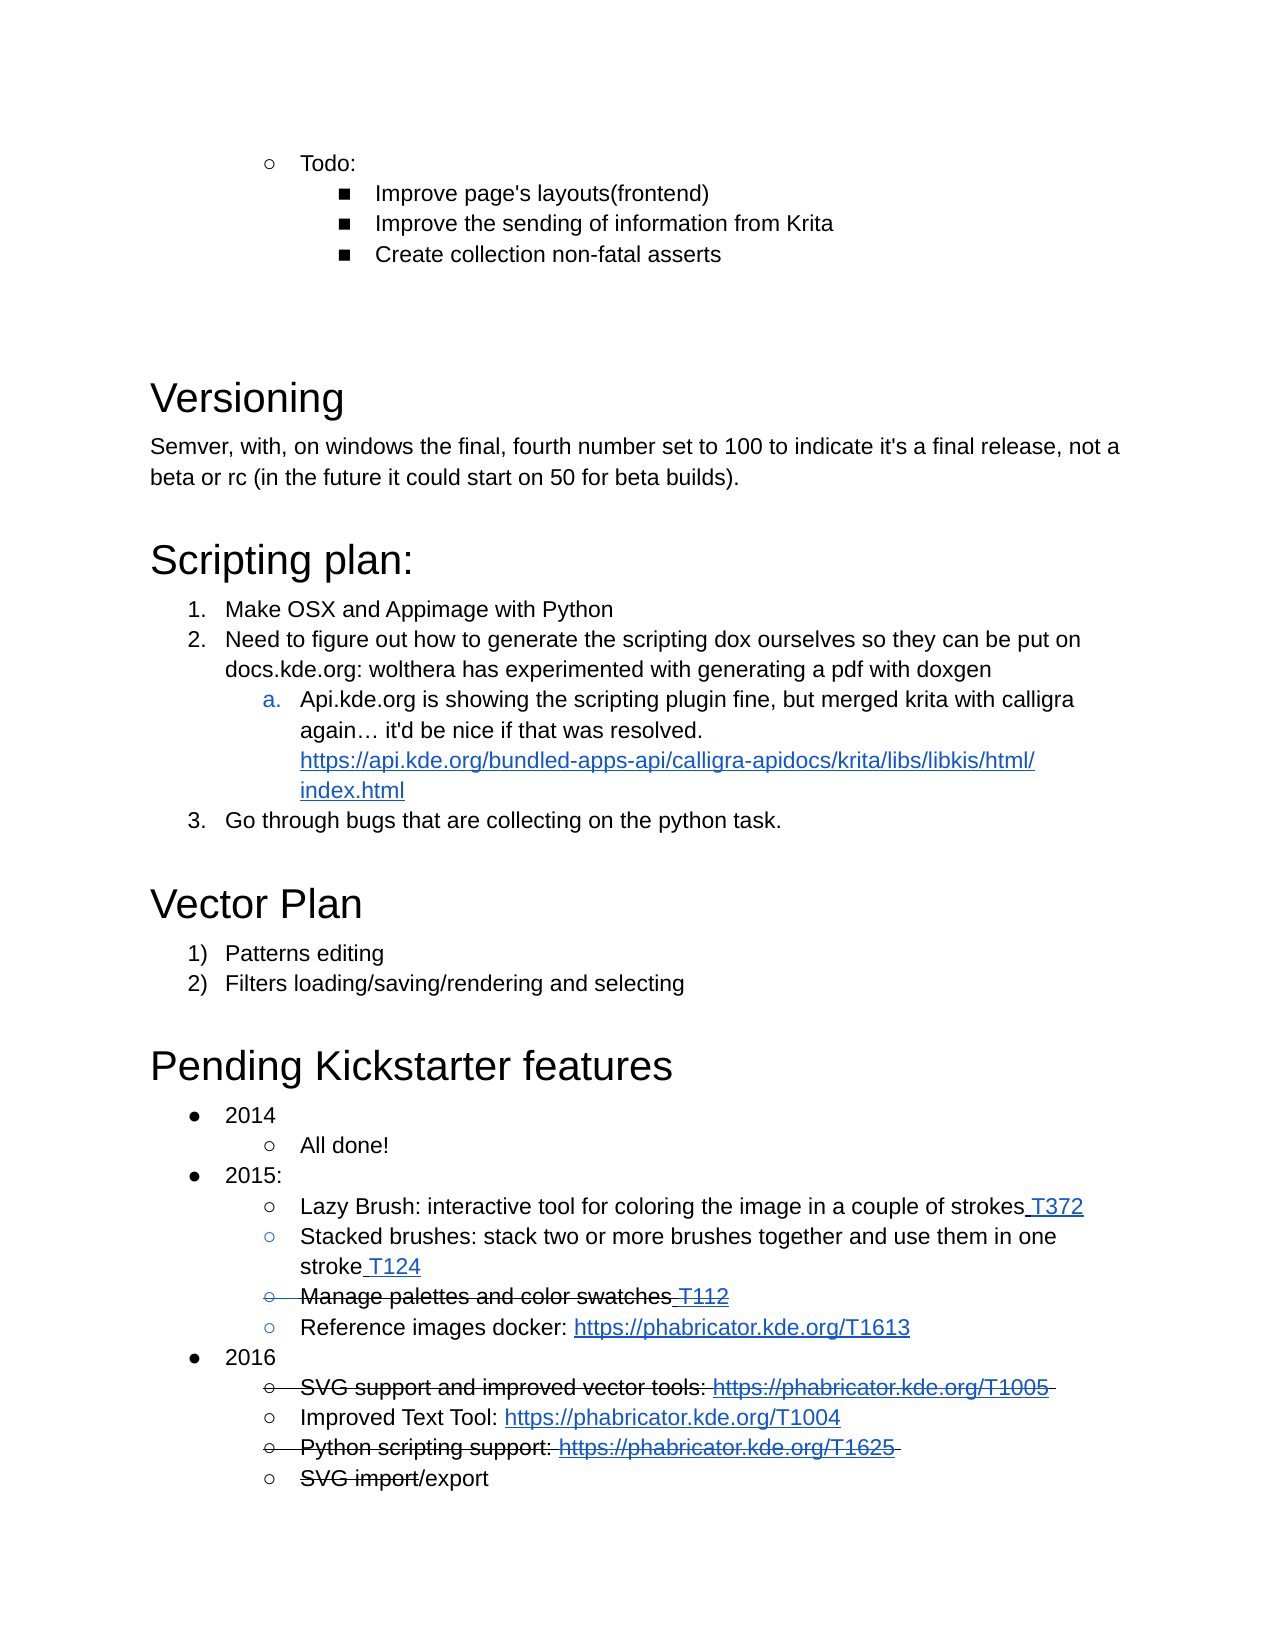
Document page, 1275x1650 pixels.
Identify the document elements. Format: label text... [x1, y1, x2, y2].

list Filters loading/saving/rendering and selecting [187, 970, 1125, 996]
list Improved Text Tool: https://phabricator.kde.org/T1004 [262, 1404, 1125, 1431]
list Improve the sending of information from Krita [337, 210, 1125, 237]
list SVG support and improved vector tools: https://phabricator.kde.org/T1005 [262, 1374, 1125, 1400]
list Need to figure out how to generate the scripting dox ourselves so they can be put on docs.kde.org: wolthera has experimented with generating a pdf with doxgen [187, 626, 1125, 683]
list Lazy Brush: interactive tool for coloring the image in a couple of strokes T372 [262, 1193, 1125, 1219]
list Python scripting support: https://phabricator.kde.org/T1625 [262, 1434, 1125, 1461]
subtitle Scripting plan: [150, 535, 1125, 583]
list Improve page's layouts(frontend) [337, 180, 1125, 207]
list Api.kde.org is showing the scripting plugin fine, but merged krita with calligra again… it'd be nice if that was resolved. https://api.kde.org/bundled-apps-api/calligra-apidocs/krita/libs/libkis/html/index.html [262, 686, 1125, 803]
list Make OSX and Appimage with Python [187, 596, 1125, 622]
subtitle Vector Plan [150, 879, 1125, 927]
list 2016 [187, 1344, 1125, 1370]
subtitle Versioning [150, 373, 1125, 421]
list Reference images docker: https://phabricator.kde.org/T1613 [262, 1313, 1125, 1340]
list Patterns editing [187, 939, 1125, 966]
list 2014 [187, 1102, 1125, 1128]
list All done! [262, 1132, 1125, 1159]
list Go through bugs that are collecting on the python task. [187, 807, 1125, 834]
subtitle Pending Kickstarter features [150, 1042, 1125, 1089]
list Todo: [262, 150, 1125, 176]
list SVG import/export [262, 1464, 1125, 1491]
list Create collection non-fatal asserts [337, 241, 1125, 267]
list Manage palettes and color swatches T112 [262, 1283, 1125, 1310]
list Stacked brushes: stack two or more brushes together and use them in one stroke T124 [262, 1223, 1125, 1279]
text Semver, with, on windows the final, fourth number set to 100 to indicate it's a final release, not a beta or rc (in the future it could start on 50 for beta builds). [150, 433, 1125, 490]
list 2015: [187, 1162, 1125, 1189]
